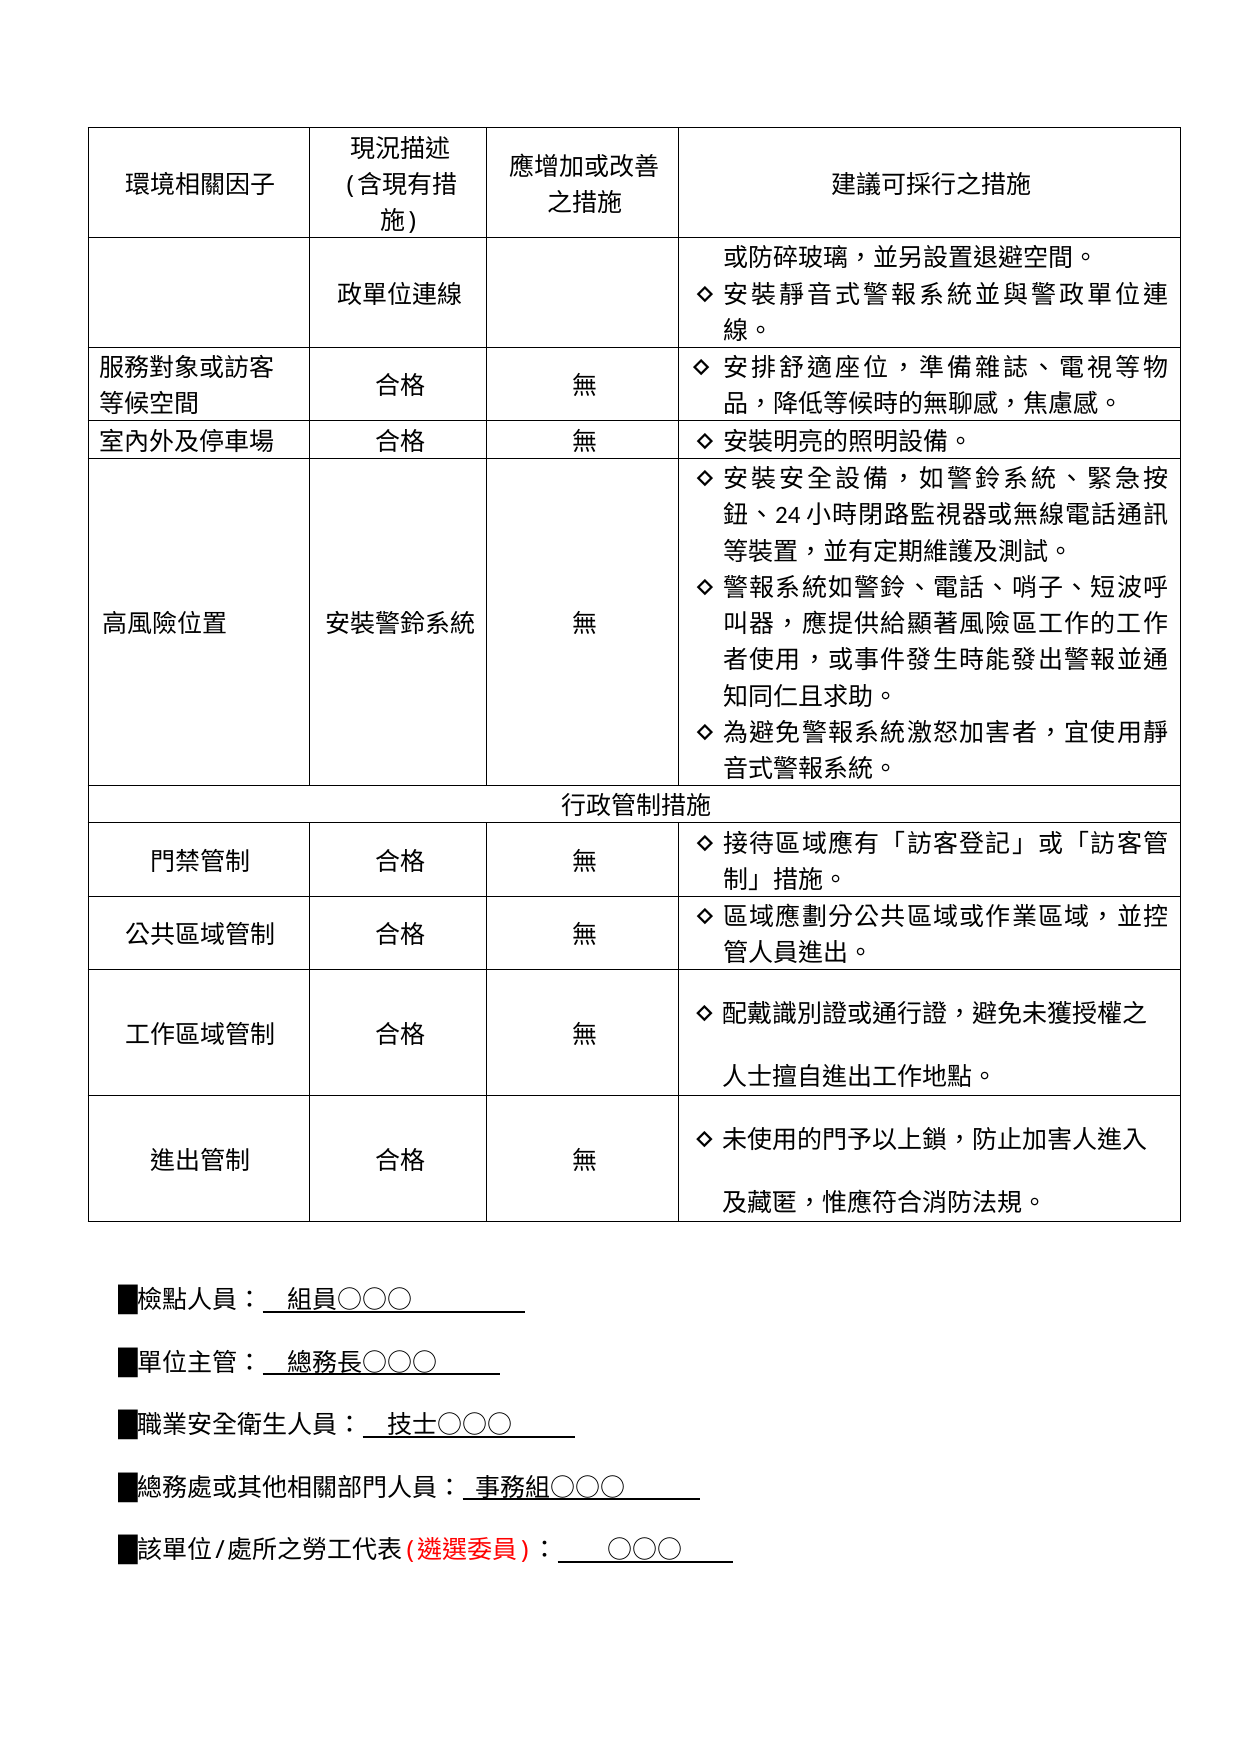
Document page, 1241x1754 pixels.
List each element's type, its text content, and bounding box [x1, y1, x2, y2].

table_cell 安裝明亮的照明設備。 [679, 421, 1180, 457]
text █總務處或其他相關部門人員： 事務組○○○ [118, 1444, 1122, 1506]
table_cell 無 [487, 823, 678, 896]
table_header 現況描述 (含現有措施) [310, 128, 486, 237]
table_cell 未使用的門予以上鎖，防止加害人進入及藏匿，惟應符合消防法規。 [679, 1096, 1180, 1221]
table_cell 門禁管制 [89, 823, 309, 896]
table_cell 公共區域管制 [89, 897, 309, 969]
table_header 建議可採行之措施 [679, 128, 1180, 237]
table_cell 安裝警鈴系統 [310, 459, 486, 785]
table_cell 室內外及停車場 [89, 421, 309, 457]
table_cell 無 [487, 459, 678, 785]
table_cell 合格 [310, 421, 486, 457]
table_cell [89, 238, 309, 347]
table_header 環境相關因子 [89, 128, 309, 237]
table_cell 安裝安全設備，如警鈴系統、緊急按鈕、24小時閉路監視器或無線電話通訊等裝置，並有定期維護及測試。 警報系統如警鈴、電話、哨子、短波呼叫器，應提供給顯著風險區工作的工作者使用，或事件發生時能發出警報並通知同仁且求助。 為避免警報系統激怒加害者，宜使用靜音式警報系統。 [679, 459, 1180, 785]
table_cell 接待區域應有「訪客登記」或「訪客管制」措施。 [679, 823, 1180, 896]
table_cell 無 [487, 970, 678, 1095]
table_cell [487, 238, 678, 347]
table_cell 合格 [310, 897, 486, 969]
table_cell 工作區域管制 [89, 970, 309, 1095]
table_cell 服務對象或訪客等候空間 [89, 348, 309, 420]
table_cell 合格 [310, 823, 486, 896]
table_header 應增加或改善之措施 [487, 128, 678, 237]
table_cell 合格 [310, 970, 486, 1095]
table_cell 安排舒適座位，準備雜誌、電視等物品，降低等候時的無聊感，焦慮感。 [679, 348, 1180, 420]
table_cell 無 [487, 1096, 678, 1221]
table_cell 無 [487, 421, 678, 457]
table_cell 配戴識別證或通行證，避免未獲授權之人士擅自進出工作地點。 [679, 970, 1180, 1095]
table_cell 進出管制 [89, 1096, 309, 1221]
text █檢點人員： 組員○○○ [118, 1256, 1122, 1319]
table_cell 或防碎玻璃，並另設置退避空間。 安裝靜音式警報系統並與警政單位連線。 [679, 238, 1180, 347]
table_cell 合格 [310, 348, 486, 420]
table_cell 無 [487, 348, 678, 420]
table_cell 合格 [310, 1096, 486, 1221]
table_cell 高風險位置 [89, 459, 309, 785]
table_cell 區域應劃分公共區域或作業區域，並控管人員進出。 [679, 897, 1180, 969]
text █該單位/處所之勞工代表(遴選委員)： ○○○ [118, 1506, 1122, 1569]
table_cell 無 [487, 897, 678, 969]
table_cell 行政管制措施 [89, 786, 1180, 822]
table_cell 政單位連線 [310, 238, 486, 347]
text █單位主管： 總務長○○○ [118, 1319, 1122, 1381]
text █職業安全衛生人員： 技士○○○ [118, 1381, 1122, 1444]
